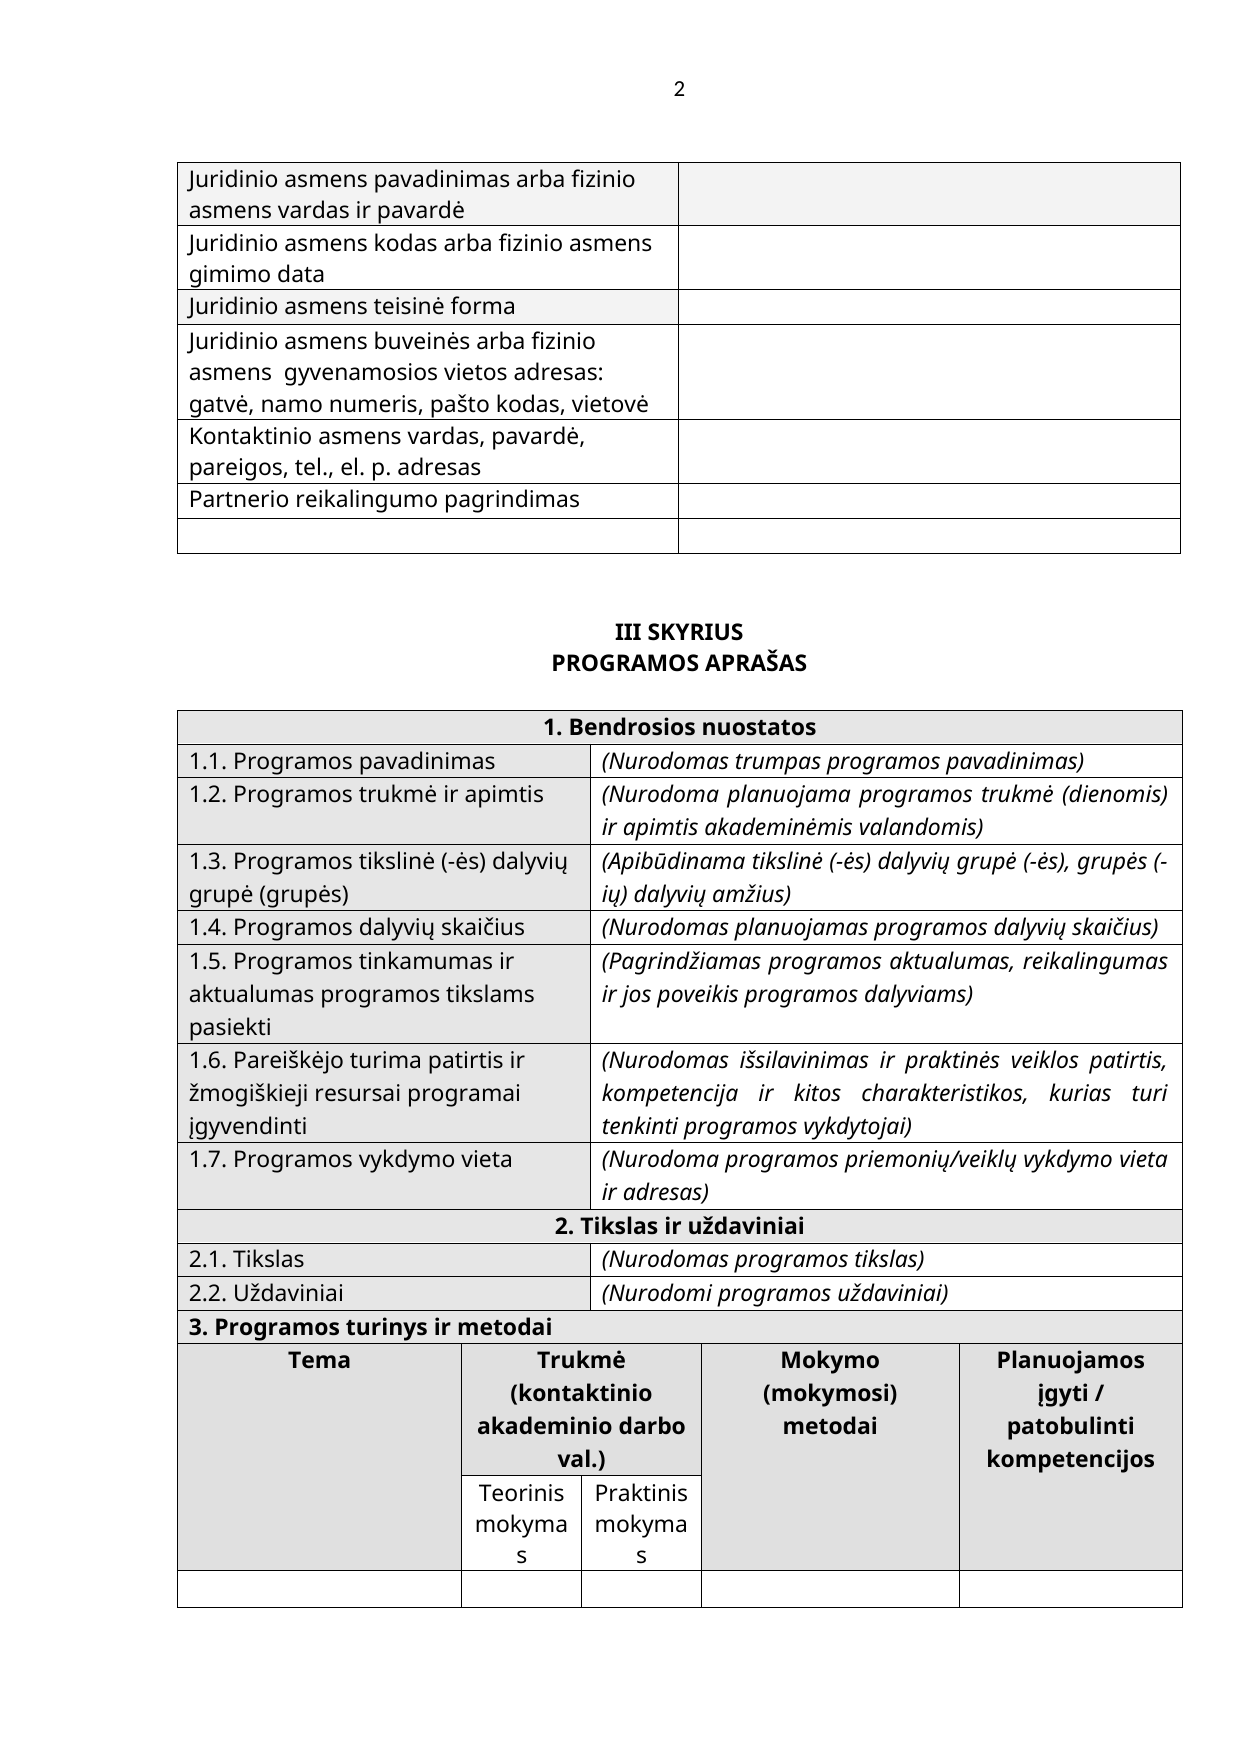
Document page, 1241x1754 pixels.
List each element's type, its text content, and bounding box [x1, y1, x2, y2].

table_cell Praktinis mokymas [582, 1476, 701, 1570]
table_cell (Nurodomi programos uždaviniai) [591, 1277, 1182, 1310]
table_cell Planuojamos įgyti / patobulinti kompetencijos [960, 1344, 1182, 1570]
table_cell (Nurodomas programos tikslas) [591, 1244, 1182, 1276]
table_cell [679, 420, 1180, 482]
table_cell (Nurodomas trumpas programos pavadinimas) [591, 745, 1182, 777]
table_cell 1.3. Programos tikslinė (-ės) dalyvių grupė (grupės) [178, 845, 590, 910]
table_cell (Nurodoma planuojama programos trukmė (dienomis) ir apimtis akademinėmis valandomis) [591, 778, 1182, 844]
text PROGRAMOS APRAŠAS [177, 647, 1181, 679]
table_cell [178, 519, 678, 553]
table_cell [679, 519, 1180, 553]
table_cell Kontaktinio asmens vardas, pavardė, pareigos, tel., el. p. adresas [178, 420, 678, 482]
table_cell Partnerio reikalingumo pagrindimas [178, 484, 678, 517]
table_cell 1.4. Programos dalyvių skaičius [178, 911, 590, 944]
table_cell (Pagrindžiamas programos aktualumas, reikalingumas ir jos poveikis programos dalyviams) [591, 945, 1182, 1043]
table_cell (Apibūdinama tikslinė (-ės) dalyvių grupė (-ės), grupės (-ių) dalyvių amžius) [591, 845, 1182, 910]
table_header Juridinio asmens pavadinimas arba fizinio asmens vardas ir pavardė [178, 163, 678, 225]
table_cell [582, 1571, 701, 1607]
table_cell 1.1. Programos pavadinimas [178, 745, 590, 777]
text III SKYRIUS [177, 616, 1181, 647]
table_cell 1.5. Programos tinkamumas ir aktualumas programos tikslams pasiekti [178, 945, 590, 1043]
table_cell [462, 1571, 581, 1607]
table_cell [679, 290, 1180, 324]
table_cell Mokymo (mokymosi) metodai [702, 1344, 959, 1570]
table_cell 2.1. Tikslas [178, 1244, 590, 1276]
table_cell [679, 325, 1180, 419]
table_cell (Nurodoma programos priemonių/veiklų vykdymo vieta ir adresas) [591, 1143, 1182, 1209]
table_cell [178, 1571, 461, 1607]
table_cell [702, 1571, 959, 1607]
table_cell [679, 484, 1180, 517]
table_cell 2. Tikslas ir uždaviniai [178, 1210, 1182, 1242]
table_cell (Nurodomas išsilavinimas ir praktinės veiklos patirtis, kompetencija ir kitos charakteristikos, kurias turi tenkinti programos vykdytojai) [591, 1044, 1182, 1142]
table_cell 1.6. Pareiškėjo turima patirtis ir žmogiškieji resursai programai įgyvendinti [178, 1044, 590, 1142]
table_cell Teorinis mokymas [462, 1476, 581, 1570]
table_cell Juridinio asmens buveinės arba fizinio asmens gyvenamosios vietos adresas: gatvė, namo numeris, pašto kodas, vietovė [178, 325, 678, 419]
table_header 1. Bendrosios nuostatos [178, 711, 1182, 743]
table_cell Trukmė (kontaktinio akademinio darbo val.) [462, 1344, 701, 1475]
table_cell 2.2. Uždaviniai [178, 1277, 590, 1310]
table_cell 1.2. Programos trukmė ir apimtis [178, 778, 590, 844]
table_cell 1.7. Programos vykdymo vieta [178, 1143, 590, 1209]
table_cell Juridinio asmens teisinė forma [178, 290, 678, 324]
table_cell Juridinio asmens kodas arba fizinio asmens gimimo data [178, 226, 678, 289]
table_cell [960, 1571, 1182, 1607]
table_cell 3. Programos turinys ir metodai [178, 1311, 1182, 1343]
table_cell (Nurodomas planuojamas programos dalyvių skaičius) [591, 911, 1182, 944]
table_cell Tema [178, 1344, 461, 1570]
table_header [679, 163, 1180, 225]
table_cell [679, 226, 1180, 289]
